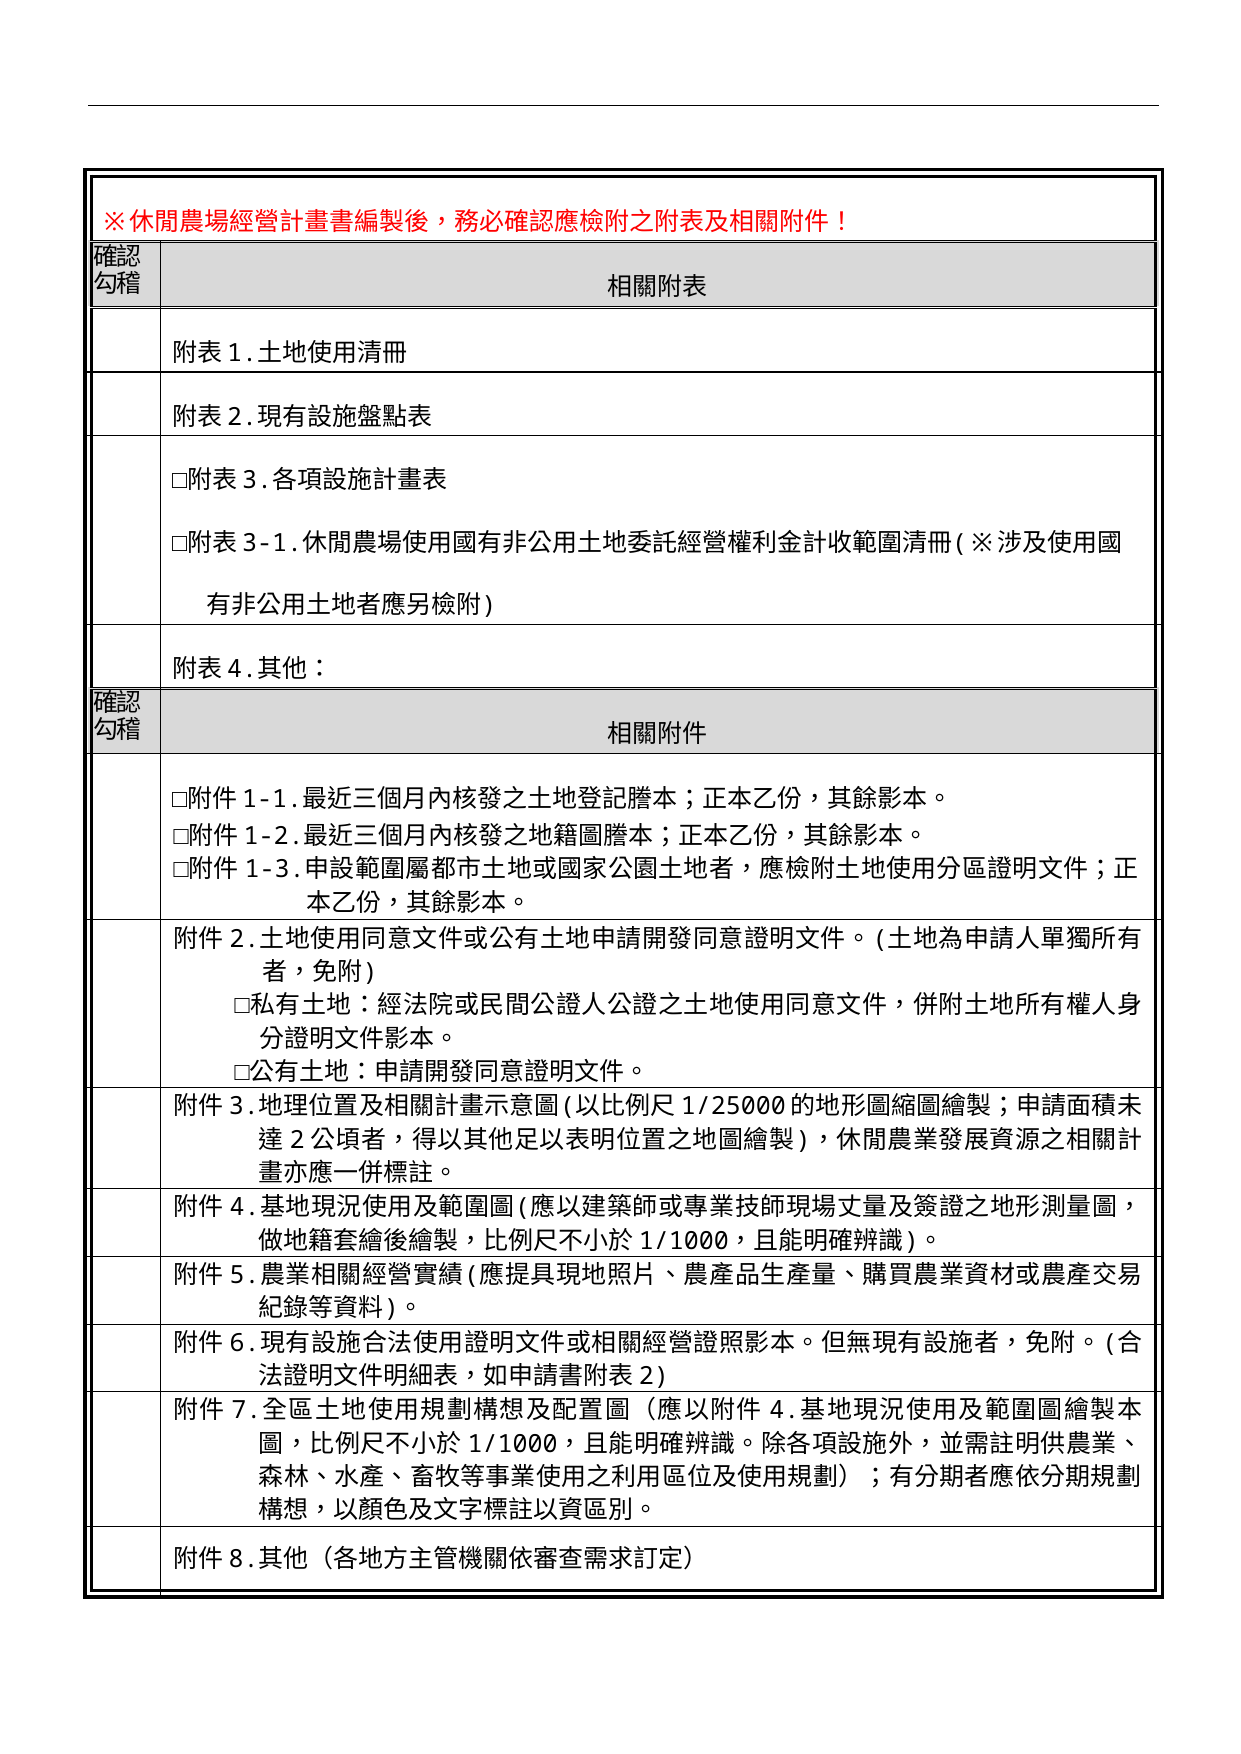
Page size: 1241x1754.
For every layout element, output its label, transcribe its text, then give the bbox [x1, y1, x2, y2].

table_cell 附表2.現有設施盤點表 [161, 373, 1154, 435]
table_cell 附件7.全區土地使用規劃構想及配置圖（應以附件4.基地現況使用及範圍圖繪製本圖，比例尺不小於1/1000，且能明確辨識。除各項設施外，並需註明供農業、森林、水產、畜牧等事業使用之利用區位及使用規劃）；有分期者應依分期規劃構想，以顏色及文字標註以資區別。 [161, 1392, 1154, 1526]
table_cell 附件3.地理位置及相關計畫示意圖(以比例尺1/25000的地形圖縮圖繪製；申請面積未達2公頃者，得以其他足以表明位置之地圖繪製)，休閒農業發展資源之相關計畫亦應一併標註。 [161, 1088, 1154, 1188]
table_cell 附件5.農業相關經營實績(應提具現地照片、農產品生產量、購買農業資材或農產交易紀錄等資料)。 [161, 1257, 1154, 1323]
table_cell [93, 436, 160, 623]
table_cell ※休閒農場經營計畫書編製後，務必確認應檢附之附表及相關附件！ [88, 171, 1159, 240]
table_cell [93, 1527, 160, 1589]
table_cell 相關附表 [161, 243, 1154, 306]
table_cell 確認 勾稽 [93, 690, 160, 753]
table_cell [93, 1257, 160, 1323]
table_cell [93, 920, 160, 1087]
table_cell [93, 754, 160, 919]
table_cell [88, 106, 1159, 168]
table_cell [93, 309, 160, 371]
table_cell 確認 勾稽 [93, 243, 160, 306]
table_cell [93, 1088, 160, 1188]
table_cell □附表3.各項設施計畫表 □附表3-1.休閒農場使用國有非公用土地委託經營權利金計收範圍清冊(※涉及使用國有非公用土地者應另檢附) [161, 436, 1154, 623]
table_cell [93, 373, 160, 435]
table_cell 附件2.土地使用同意文件或公有土地申請開發同意證明文件。(土地為申請人單獨所有者，免附) □私有土地：經法院或民間公證人公證之土地使用同意文件，併附土地所有權人身分證明文件影本。 □公有土地：申請開發同意證明文件。 [161, 920, 1154, 1087]
table_cell [93, 1325, 160, 1391]
table_cell 附表4.其他： [161, 625, 1154, 687]
table_cell [93, 1392, 160, 1526]
table_cell [93, 625, 160, 687]
table_cell 附件6.現有設施合法使用證明文件或相關經營證照影本。但無現有設施者，免附。(合法證明文件明細表，如申請書附表2) [161, 1325, 1154, 1391]
table_cell 附件4.基地現況使用及範圍圖(應以建築師或專業技師現場丈量及簽證之地形測量圖，做地籍套繪後繪製，比例尺不小於1/1000，且能明確辨識)。 [161, 1189, 1154, 1256]
table_cell 相關附件 [161, 690, 1154, 753]
table_cell 附件8.其他（各地方主管機關依審查需求訂定） [161, 1527, 1154, 1589]
table_cell [93, 1189, 160, 1256]
table_cell □附件1-1.最近三個月內核發之土地登記謄本；正本乙份，其餘影本。 □附件1-2.最近三個月內核發之地籍圖謄本；正本乙份，其餘影本。 □附件1-3.申設範圍屬都市土地或國家公園土地者，應檢附土地使用分區證明文件；正本乙份，其餘影本。 [161, 754, 1154, 919]
table_cell 附表1.土地使用清冊 [161, 309, 1154, 371]
